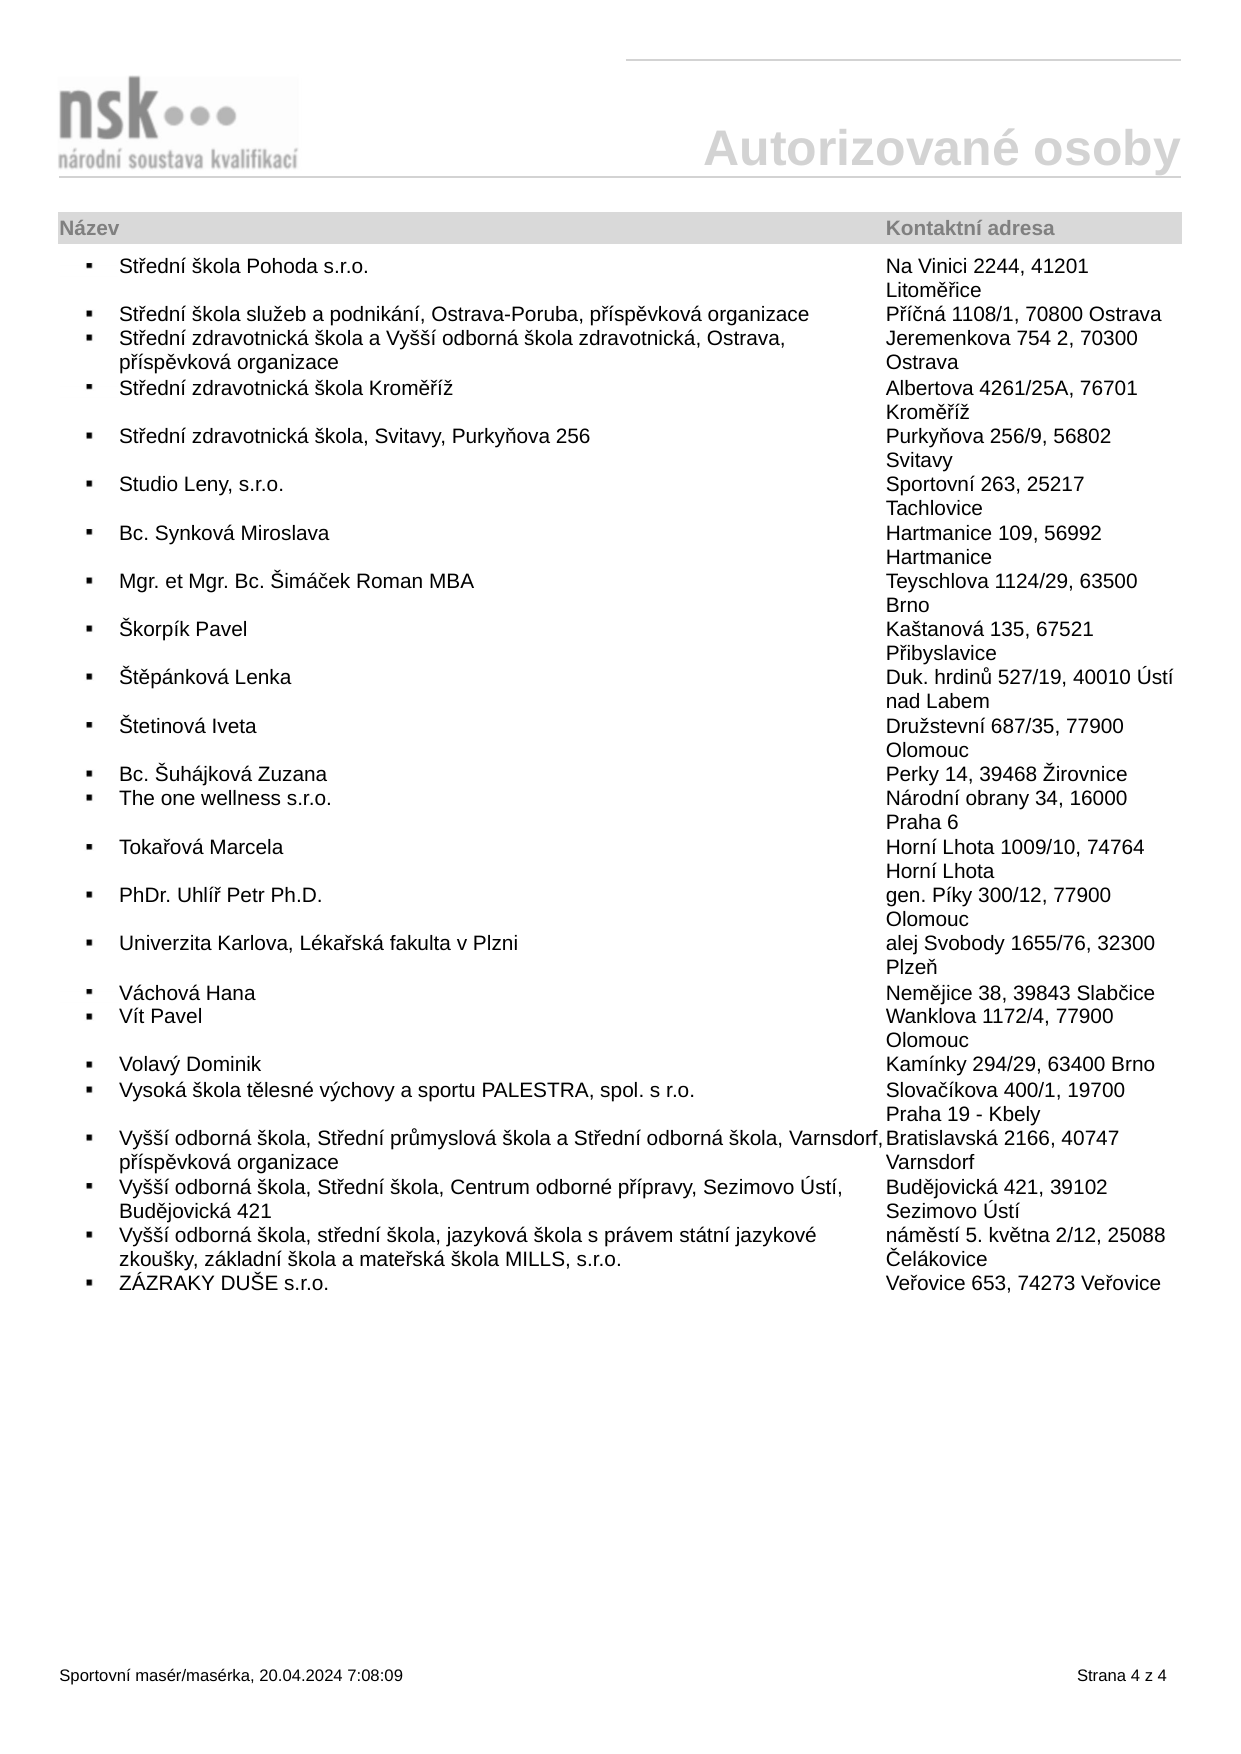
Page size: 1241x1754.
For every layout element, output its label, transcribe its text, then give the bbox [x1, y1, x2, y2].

table_cell [59, 194, 119, 212]
picture [59, 761, 119, 810]
picture [59, 1125, 119, 1150]
table_cell [481, 448, 617, 471]
table_cell [481, 1478, 617, 1658]
table_cell Sportovní masér/masérka, 20.04.2024 7:08:09 [59, 1658, 860, 1692]
table_cell alej Svobody 1655/76, 32300 Plzeň [886, 931, 1181, 980]
table_cell [59, 1478, 119, 1658]
table_cell Národní obrany 34, 16000 Praha 6 [886, 786, 1181, 835]
table_cell [481, 497, 617, 521]
table_cell [59, 909, 119, 931]
table_cell Střední zdravotnická škola Kroměříž [119, 376, 886, 399]
table_cell Albertova 4261/25A, 76701 Kroměříž [886, 376, 1181, 423]
table_cell [119, 1478, 481, 1658]
table_cell [618, 859, 626, 883]
table_cell [59, 1247, 119, 1271]
table_cell [618, 170, 626, 176]
table_cell [59, 497, 119, 520]
table_cell [626, 1478, 860, 1658]
table_cell [626, 642, 860, 664]
table_cell Budějovická 421, 39102 Sezimovo Ústí [886, 1175, 1181, 1223]
picture [59, 375, 119, 398]
table_cell [481, 171, 617, 176]
table_cell Kamínky 294/29, 63400 Brno [886, 1052, 1181, 1078]
table_cell [860, 244, 886, 254]
table_cell [618, 1103, 626, 1126]
table_cell [481, 738, 617, 762]
table_cell [119, 909, 481, 931]
table_cell Střední zdravotnická škola, Svitavy, Purkyňova 256 [119, 424, 886, 447]
table_cell [1167, 194, 1181, 212]
table_cell [481, 194, 617, 212]
table_cell [119, 545, 481, 569]
table_cell Volavý Dominik [119, 1052, 886, 1078]
table_cell [626, 690, 860, 714]
picture [59, 883, 119, 907]
table_cell [481, 545, 617, 569]
table_cell [481, 811, 617, 835]
picture [59, 302, 119, 350]
table_cell Na Vinici 2244, 41201 Litoměřice [886, 254, 1181, 302]
table_cell [618, 545, 626, 569]
table_cell [59, 1198, 119, 1223]
table_cell [59, 956, 119, 980]
table_cell [119, 171, 481, 176]
table_cell [886, 244, 1167, 254]
table_cell Tokařová Marcela [119, 835, 886, 859]
table_cell [886, 1478, 1167, 1658]
table_cell [119, 956, 481, 980]
table_cell Střední zdravotnická škola a Vyšší odborná škola zdravotnická, Ostrava, příspěvková organizace [119, 326, 886, 376]
table_cell [626, 1103, 860, 1126]
table_cell Slovačíkova 400/1, 19700 Praha 19 - Kbely [886, 1078, 1181, 1126]
table_cell Kaštanová 135, 67521 Přibyslavice [886, 617, 1181, 664]
table_cell Bratislavská 2166, 40747 Varnsdorf [886, 1126, 1181, 1175]
table_cell [481, 1030, 617, 1052]
table_cell [626, 909, 860, 931]
table_cell [626, 738, 860, 762]
table_cell [119, 738, 481, 762]
table_cell [59, 278, 119, 302]
table_cell [59, 1103, 119, 1125]
table_cell [618, 497, 626, 521]
table_cell Vyšší odborná škola, Střední škola, Centrum odborné přípravy, Sezimovo Ústí, Budějovická 421 [119, 1175, 886, 1223]
table_cell Vyšší odborná škola, Střední průmyslová škola a Střední odborná škola, Varnsdorf, příspěvková organizace [119, 1126, 886, 1175]
table_cell Bc. Synková Miroslava [119, 521, 886, 545]
table_cell [626, 1030, 860, 1052]
table_cell [619, 59, 626, 170]
table_cell [59, 244, 119, 254]
table_cell Střední škola služeb a podnikání, Ostrava-Poruba, příspěvková organizace [119, 302, 886, 326]
table_cell [860, 1103, 886, 1126]
picture [59, 1223, 119, 1247]
table_cell Wanklova 1172/4, 77900 Olomouc [886, 1004, 1181, 1052]
table_cell [618, 1296, 626, 1478]
table_cell Purkyňova 256/9, 56802 Svitavy [886, 424, 1181, 471]
table_cell Kontaktní adresa [886, 214, 1180, 242]
table_cell [860, 1030, 886, 1052]
table_cell [59, 178, 1181, 194]
picture [59, 931, 119, 955]
table_cell [1167, 1296, 1181, 1478]
table_cell Teyschlova 1124/29, 63500 Brno [886, 569, 1181, 617]
table_cell [119, 642, 481, 664]
table_cell [59, 448, 119, 471]
table_cell [618, 448, 626, 471]
table_cell [618, 956, 626, 980]
table_cell [618, 400, 626, 423]
table_cell Bc. Šuhájková Zuzana [119, 762, 886, 786]
table_cell [886, 1296, 1167, 1478]
table_cell [481, 1296, 617, 1478]
table_cell ZÁZRAKY DUŠE s.r.o. [119, 1271, 886, 1296]
table_cell [119, 448, 481, 471]
table_cell [860, 497, 886, 521]
picture [57, 59, 619, 171]
table_cell [618, 642, 626, 664]
table_cell [119, 1030, 481, 1052]
table_cell [860, 448, 886, 471]
table_cell Univerzita Karlova, Lékařská fakulta v Plzni [119, 931, 886, 956]
table_cell [59, 350, 119, 375]
table_cell [119, 400, 481, 423]
table_cell [59, 593, 119, 616]
table_cell [618, 909, 626, 931]
table_cell [618, 811, 626, 835]
table_cell [860, 194, 886, 212]
table_cell [626, 956, 860, 980]
table_cell [626, 448, 860, 471]
table_cell The one wellness s.r.o. [119, 786, 886, 811]
table_cell [59, 738, 119, 761]
table_cell [119, 811, 481, 835]
picture [59, 1271, 119, 1295]
table_cell [119, 278, 481, 302]
table_cell [481, 909, 617, 931]
table_cell [119, 1103, 481, 1126]
table_cell [119, 194, 481, 212]
table_cell Škorpík Pavel [119, 617, 886, 642]
picture [59, 1004, 119, 1029]
table_cell [860, 1478, 886, 1658]
table_cell [860, 859, 886, 883]
table_cell PhDr. Uhlíř Petr Ph.D. [119, 883, 886, 908]
table_cell [119, 244, 481, 254]
table_cell [860, 738, 886, 762]
picture [59, 664, 119, 689]
table_cell [860, 593, 886, 617]
table_cell [59, 811, 119, 835]
table_cell [59, 171, 119, 176]
table_cell Štěpánková Lenka [119, 665, 886, 690]
picture [59, 1175, 119, 1198]
table_cell [626, 545, 860, 569]
picture [59, 1052, 119, 1102]
table_cell [481, 1103, 617, 1126]
table_cell [59, 400, 119, 423]
table_cell [860, 690, 886, 714]
table_cell [626, 811, 860, 835]
table_cell [626, 497, 860, 521]
table_cell [59, 859, 119, 883]
table_cell [860, 545, 886, 569]
table_cell Váchová Hana [119, 980, 886, 1004]
table_cell [626, 859, 860, 883]
table_cell [1167, 244, 1181, 254]
picture [59, 254, 119, 277]
table_cell [618, 593, 626, 617]
table_cell [1167, 1658, 1181, 1692]
table_cell [59, 545, 119, 568]
table_cell Duk. hrdinů 527/19, 40010 Ústí nad Labem [886, 665, 1181, 714]
table_cell Vysoká škola tělesné výchovy a sportu PALESTRA, spol. s r.o. [119, 1078, 886, 1103]
picture [59, 713, 119, 737]
table_cell [860, 1296, 886, 1478]
table_cell [59, 642, 119, 664]
table_cell [618, 278, 626, 302]
table_cell [119, 497, 481, 521]
table_cell [860, 909, 886, 931]
picture [59, 423, 119, 448]
table_cell [626, 593, 860, 617]
table_cell [860, 278, 886, 302]
table_cell Strana 4 z 4 [860, 1658, 1167, 1692]
table_cell Název [60, 214, 885, 242]
table_cell Perky 14, 39468 Žirovnice [886, 762, 1181, 786]
table_cell Autorizované osoby [626, 61, 1181, 176]
table_cell [119, 859, 481, 883]
table_cell Družstevní 687/35, 77900 Olomouc [886, 714, 1181, 762]
picture [59, 616, 119, 641]
table_cell Studio Leny, s.r.o. [119, 471, 886, 497]
table_cell [860, 400, 886, 423]
table_cell Mgr. et Mgr. Bc. Šimáček Roman MBA [119, 569, 886, 593]
table_cell [860, 642, 886, 664]
table_cell Střední škola Pohoda s.r.o. [119, 254, 886, 278]
table_cell [626, 400, 860, 423]
table_cell [481, 956, 617, 980]
table_cell [59, 1030, 119, 1052]
table_cell [481, 690, 617, 714]
table_cell [119, 1296, 481, 1478]
table_cell Horní Lhota 1009/10, 74764 Horní Lhota [886, 835, 1181, 883]
table_cell [481, 400, 617, 423]
table_cell Jeremenkova 754 2, 70300 Ostrava [886, 326, 1181, 376]
table_cell [626, 244, 860, 254]
table_cell [618, 1478, 626, 1658]
picture [59, 520, 119, 544]
table_cell [860, 956, 886, 980]
table_cell Vyšší odborná škola, střední škola, jazyková škola s právem státní jazykové zkoušky, základní škola a mateřská škola MILLS, s.r.o. [119, 1223, 886, 1271]
table_cell Vít Pavel [119, 1004, 886, 1030]
table_cell [1167, 1478, 1181, 1658]
table_cell [860, 811, 886, 835]
table_cell Nemějice 38, 39843 Slabčice [886, 980, 1181, 1004]
table_cell [626, 278, 860, 302]
table_cell Štetinová Iveta [119, 714, 886, 738]
table_cell [59, 1150, 119, 1175]
table_cell [59, 690, 119, 713]
table_cell [618, 690, 626, 714]
table_cell [119, 593, 481, 617]
table_cell [481, 859, 617, 883]
table_cell gen. Píky 300/12, 77900 Olomouc [886, 883, 1181, 931]
table_cell [481, 642, 617, 664]
picture [59, 980, 119, 1003]
picture [59, 471, 119, 496]
table_cell [481, 244, 617, 254]
table_cell [481, 278, 617, 302]
table_cell [886, 194, 1167, 212]
table_cell [618, 244, 626, 254]
table_cell [618, 1030, 626, 1052]
table_cell Příčná 1108/1, 70800 Ostrava [886, 302, 1181, 326]
picture [59, 568, 119, 593]
picture [59, 835, 119, 859]
table_cell [626, 194, 860, 212]
table_cell [481, 593, 617, 617]
table_cell [626, 1296, 860, 1478]
table_cell náměstí 5. května 2/12, 25088 Čelákovice [886, 1223, 1181, 1271]
table_cell [618, 738, 626, 762]
table_cell [119, 690, 481, 714]
table_cell Sportovní 263, 25217 Tachlovice [886, 471, 1181, 521]
table_cell Veřovice 653, 74273 Veřovice [886, 1271, 1181, 1296]
table_cell [618, 194, 626, 212]
table_cell Hartmanice 109, 56992 Hartmanice [886, 521, 1181, 569]
table_cell [59, 1296, 119, 1478]
